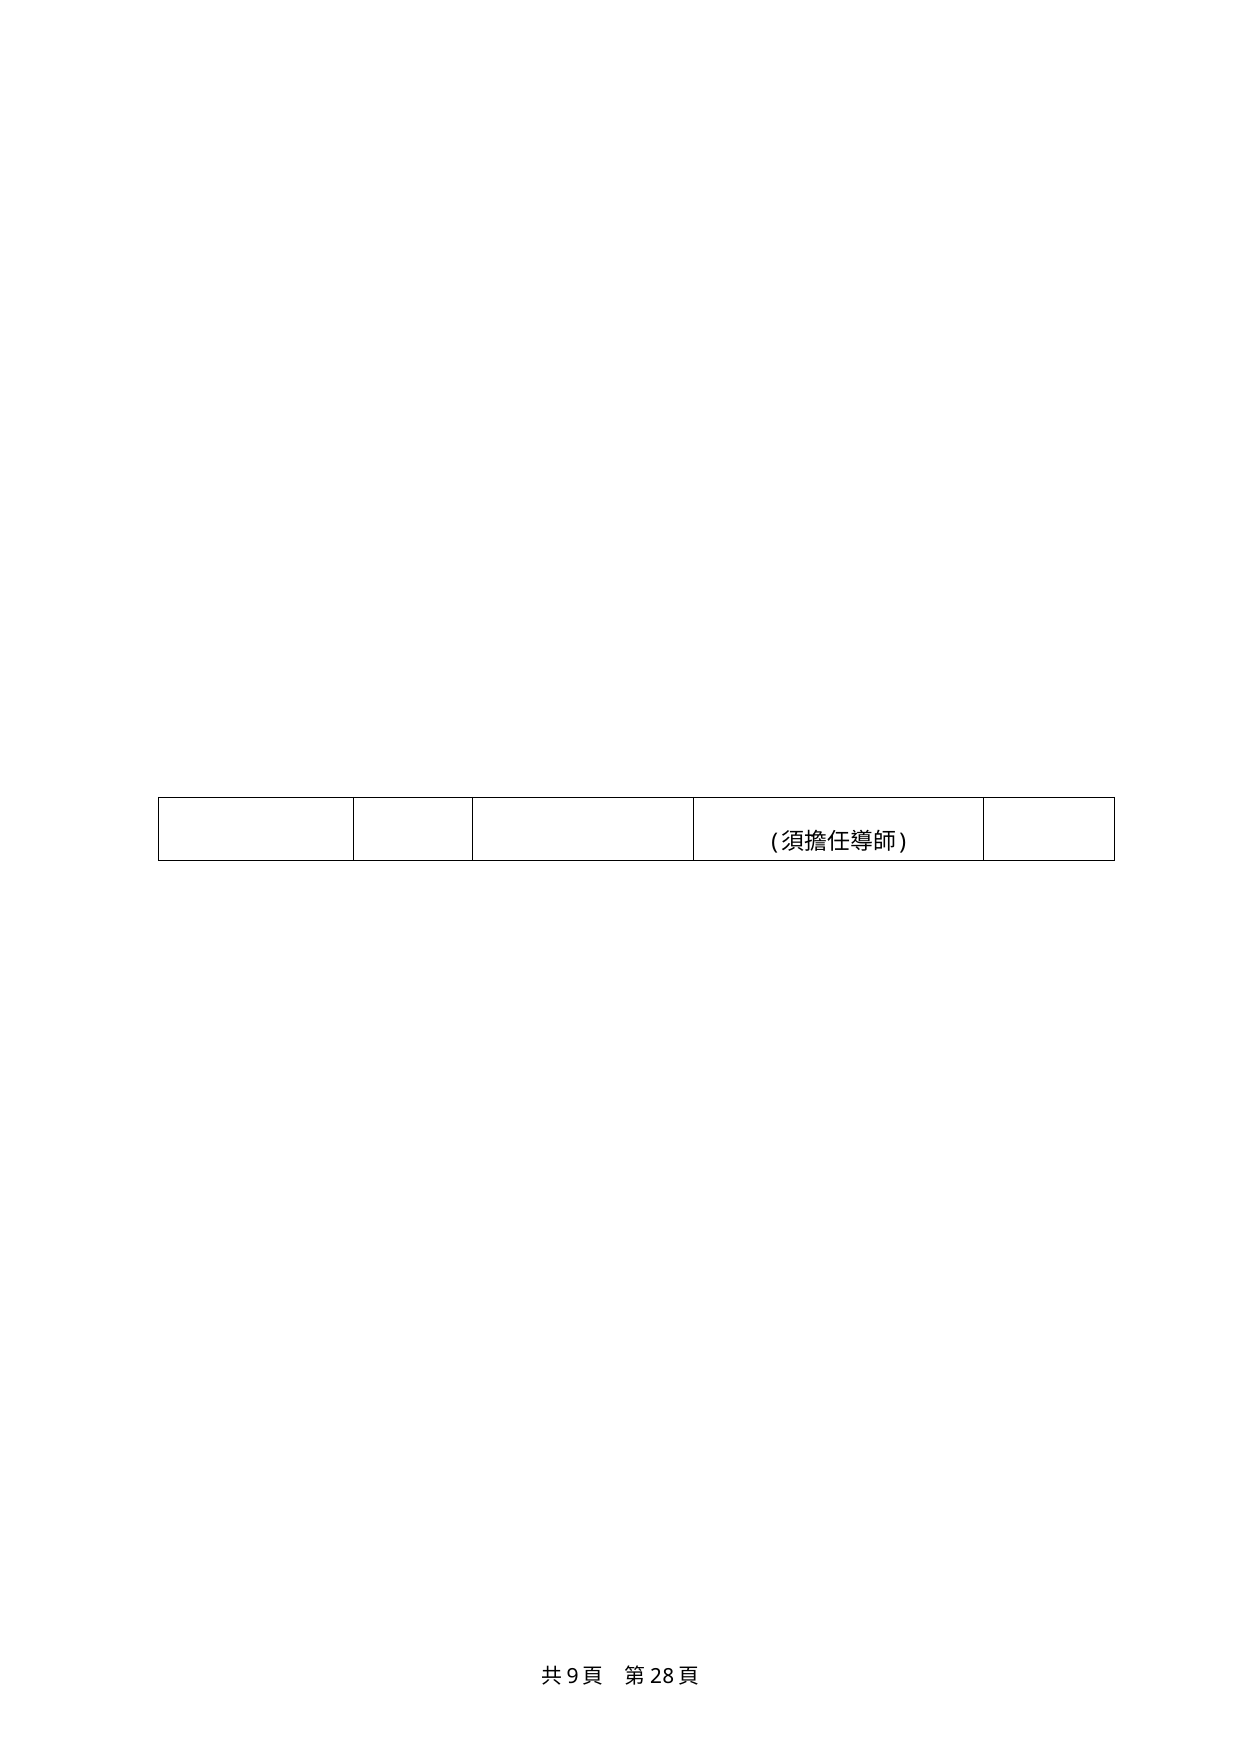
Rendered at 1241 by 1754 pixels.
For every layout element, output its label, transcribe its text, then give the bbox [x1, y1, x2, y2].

table_cell [984, 798, 1114, 860]
table_cell [354, 798, 472, 860]
table_cell (須擔任導師) [694, 798, 983, 860]
table_cell [473, 798, 693, 860]
table_cell [159, 798, 353, 860]
